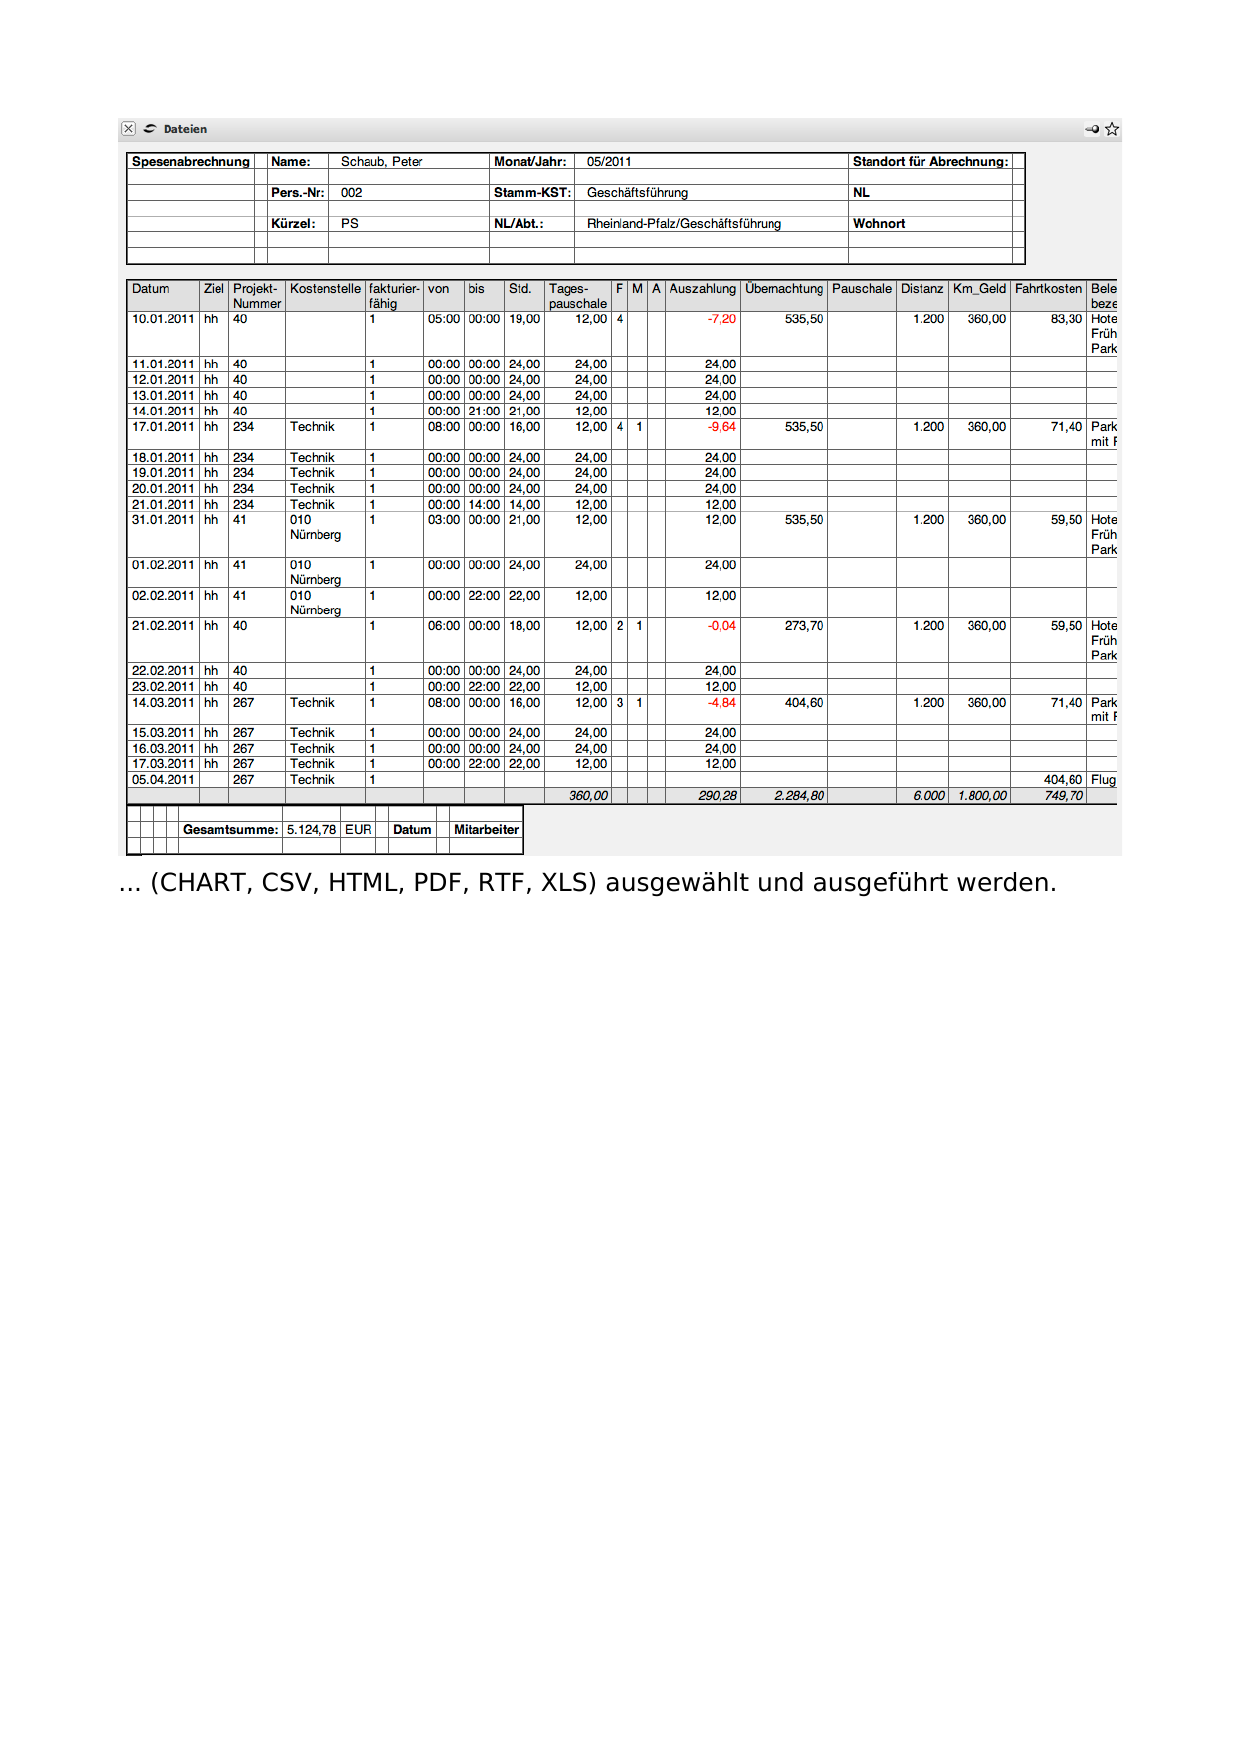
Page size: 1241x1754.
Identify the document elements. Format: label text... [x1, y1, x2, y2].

picture [118, 118, 1123, 856]
text ... (CHART, CSV, HTML, PDF, RTF, XLS) ausgewählt und ausgeführt werden. [118, 868, 1122, 897]
